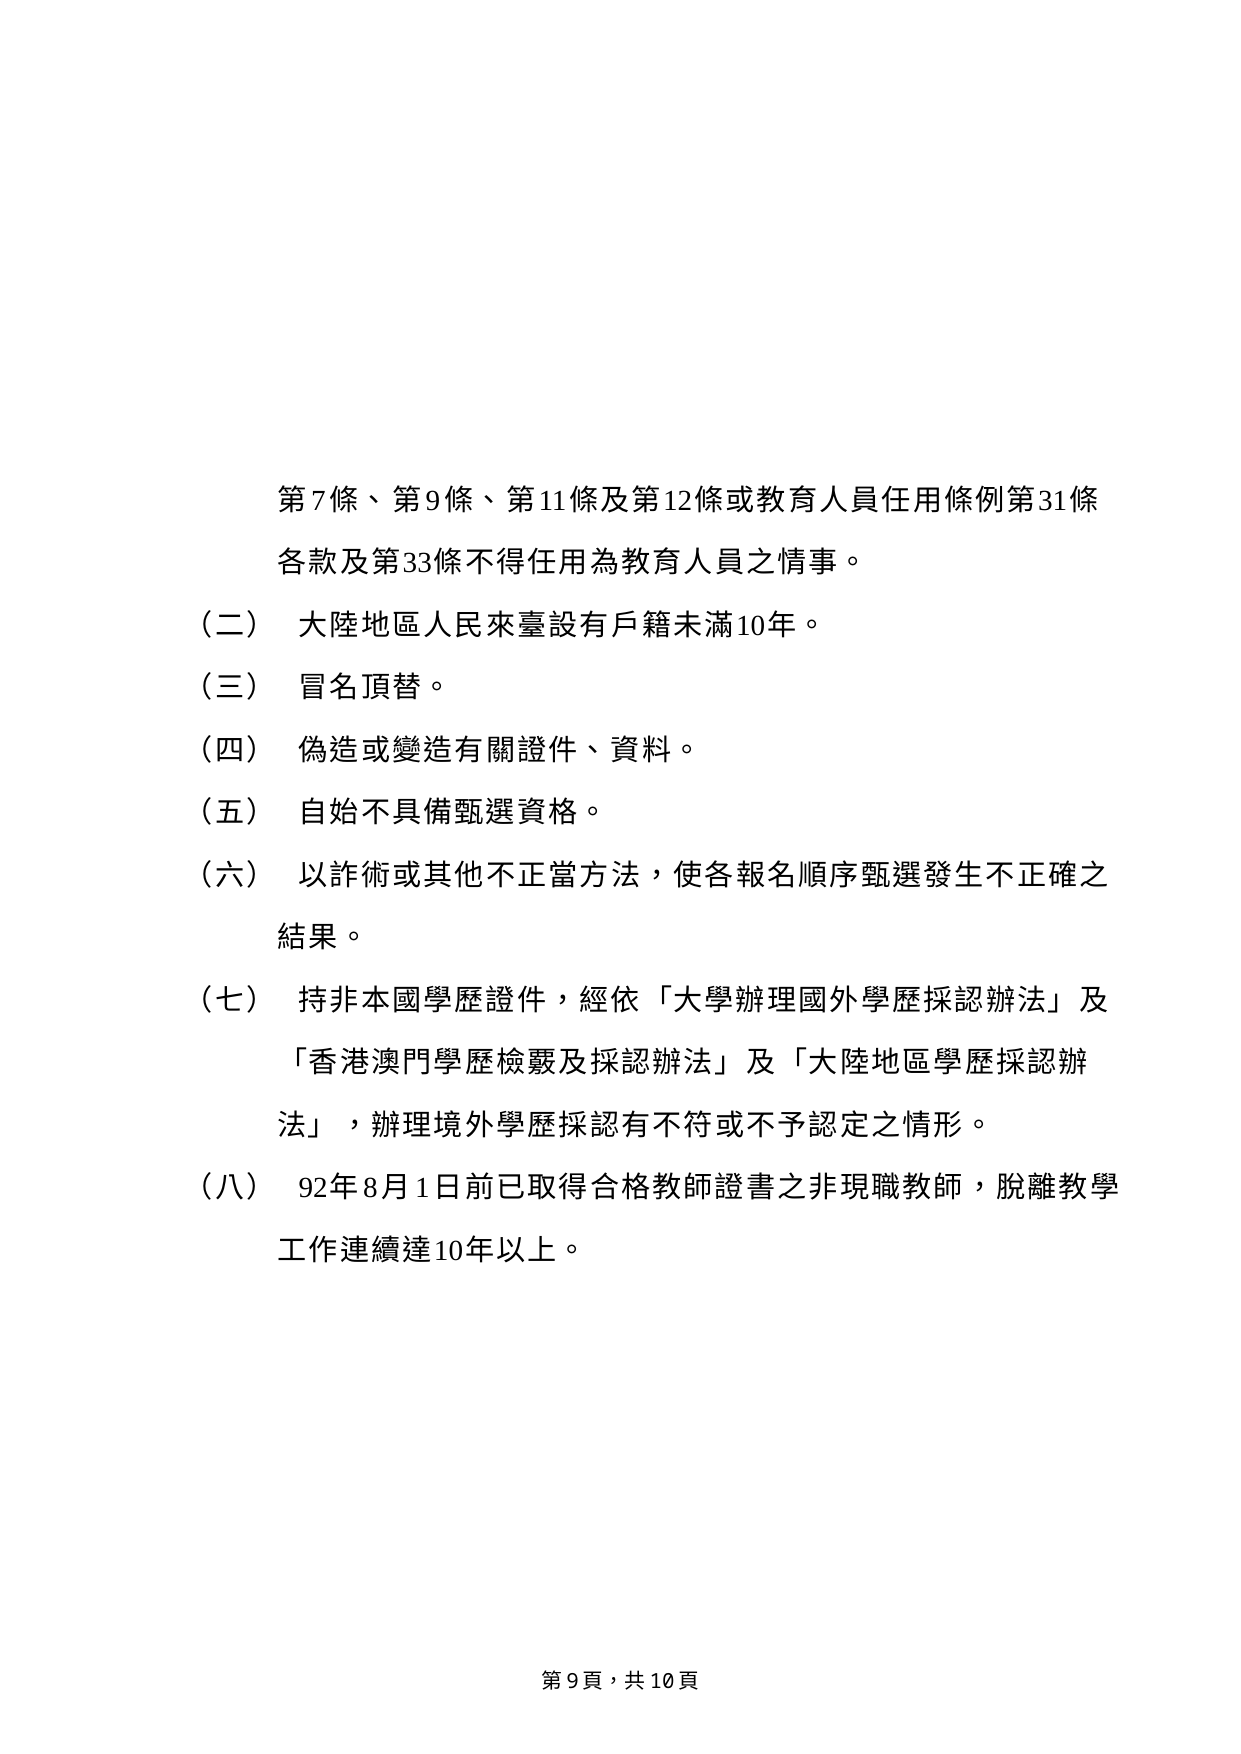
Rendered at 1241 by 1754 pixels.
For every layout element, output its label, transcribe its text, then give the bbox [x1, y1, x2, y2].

text （四） 偽造或變造有關證件、資料。 [174, 706, 1120, 768]
text （二） 大陸地區人民來臺設有戶籍未滿10年。 [174, 581, 1120, 643]
text 第7條、第9條、第11條及第12條或教育人員任用條例第31條各款及第33條不得任用為教育人員之情事。 [174, 456, 1120, 581]
text （七） 持非本國學歷證件，經依「大學辦理國外學歷採認辦法」及「香港澳門學歷檢覈及採認辦法」及「大陸地區學歷採認辦法」，辦理境外學歷採認有不符或不予認定之情形。 [174, 956, 1120, 1143]
text （五） 自始不具備甄選資格。 [174, 768, 1120, 831]
text （六） 以詐術或其他不正當方法，使各報名順序甄選發生不正確之結果。 [174, 831, 1120, 956]
text （三） 冒名頂替。 [174, 643, 1120, 706]
text （八） 92年8月1日前已取得合格教師證書之非現職教師，脫離教學工作連續達10年以上。 [174, 1143, 1120, 1268]
